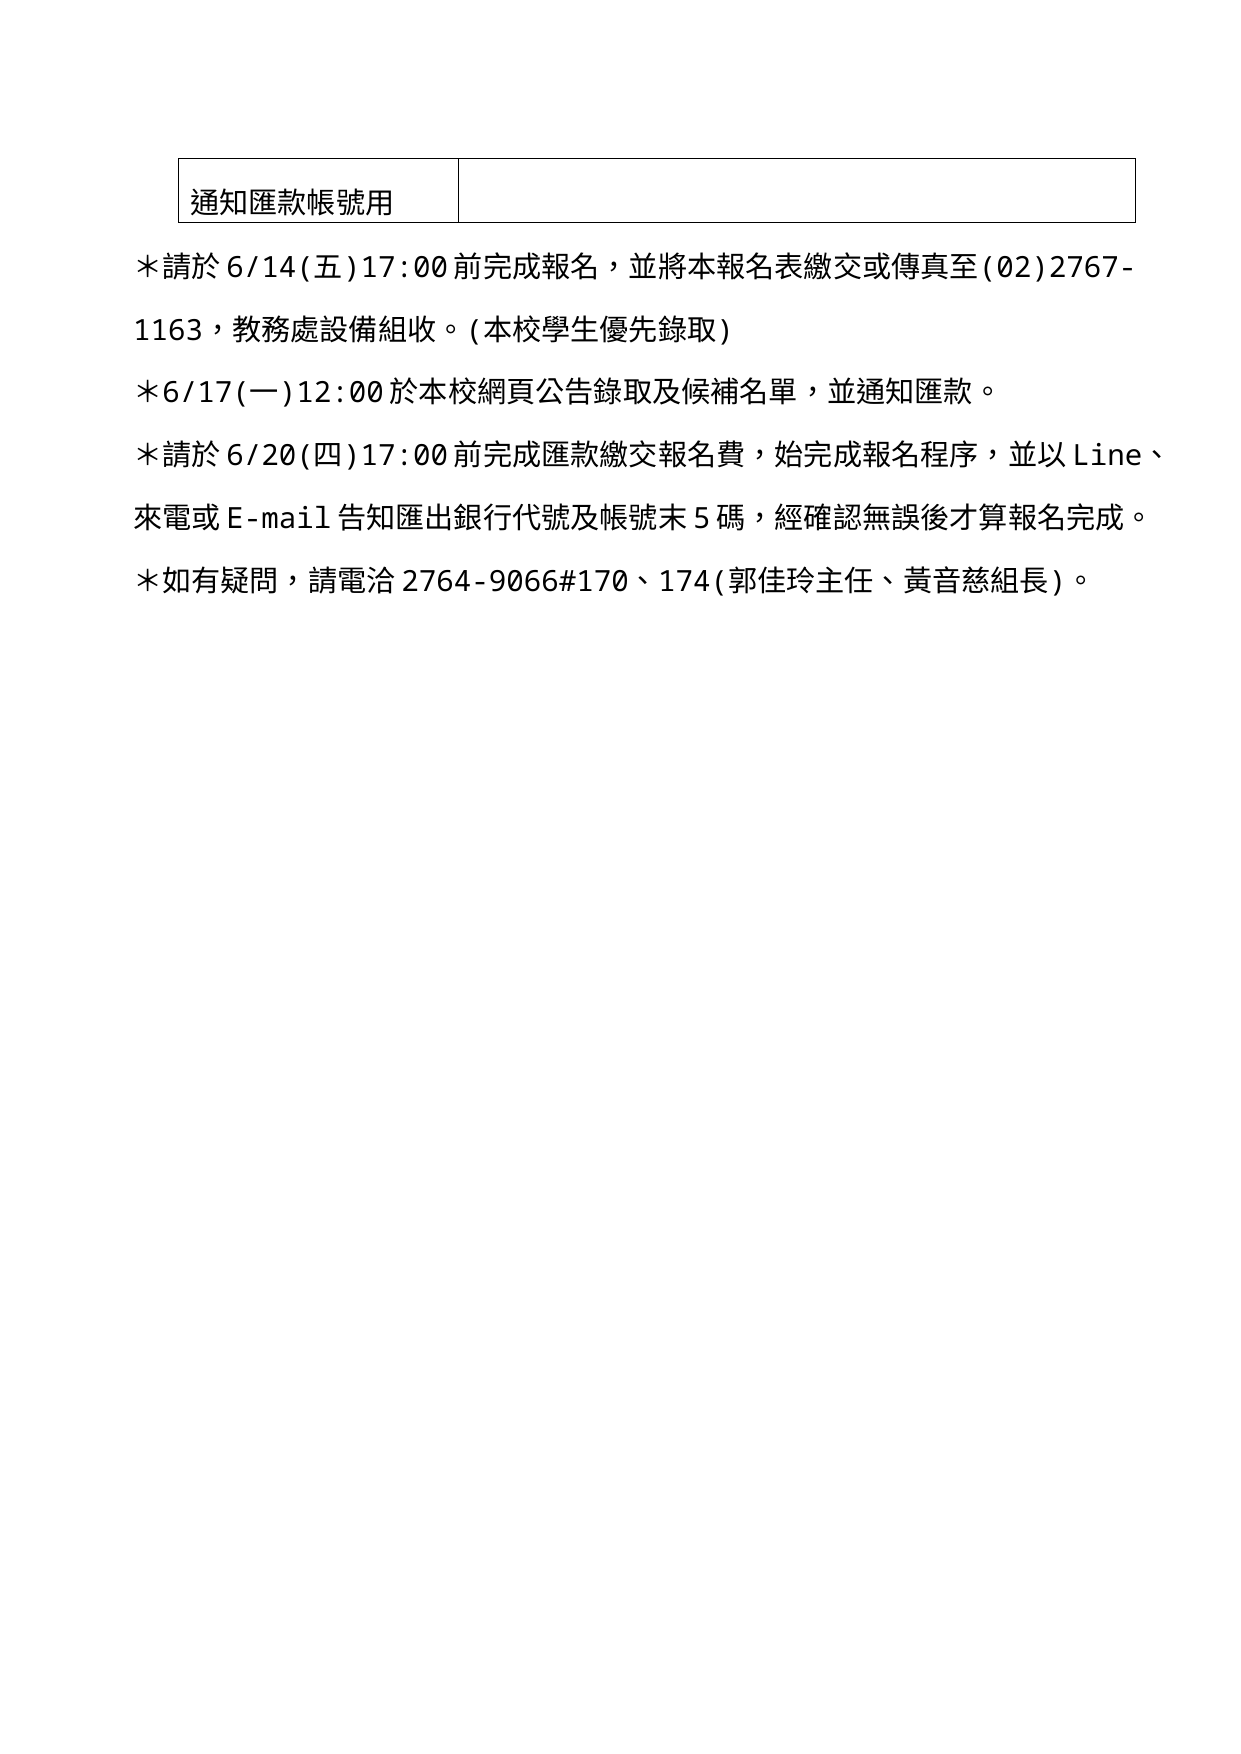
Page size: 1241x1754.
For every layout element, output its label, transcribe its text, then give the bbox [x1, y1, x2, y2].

text ＊6/17(一)12:00於本校網頁公告錄取及候補名單，並通知匯款。 [133, 349, 1181, 411]
table_cell [459, 159, 1135, 222]
text ＊請於6/20(四)17:00前完成匯款繳交報名費，始完成報名程序，並以Line、來電或E-mail告知匯出銀行代號及帳號末5碼，經確認無誤後才算報名完成。 [133, 412, 1181, 537]
table_cell 通知匯款帳號用 [179, 159, 458, 222]
text ＊請於6/14(五)17:00前完成報名，並將本報名表繳交或傳真至(02)2767-1163，教務處設備組收。(本校學生優先錄取) [133, 223, 1181, 348]
text ＊如有疑問，請電洽2764-9066#170、174(郭佳玲主任、黃音慈組長)。 [133, 537, 1231, 599]
